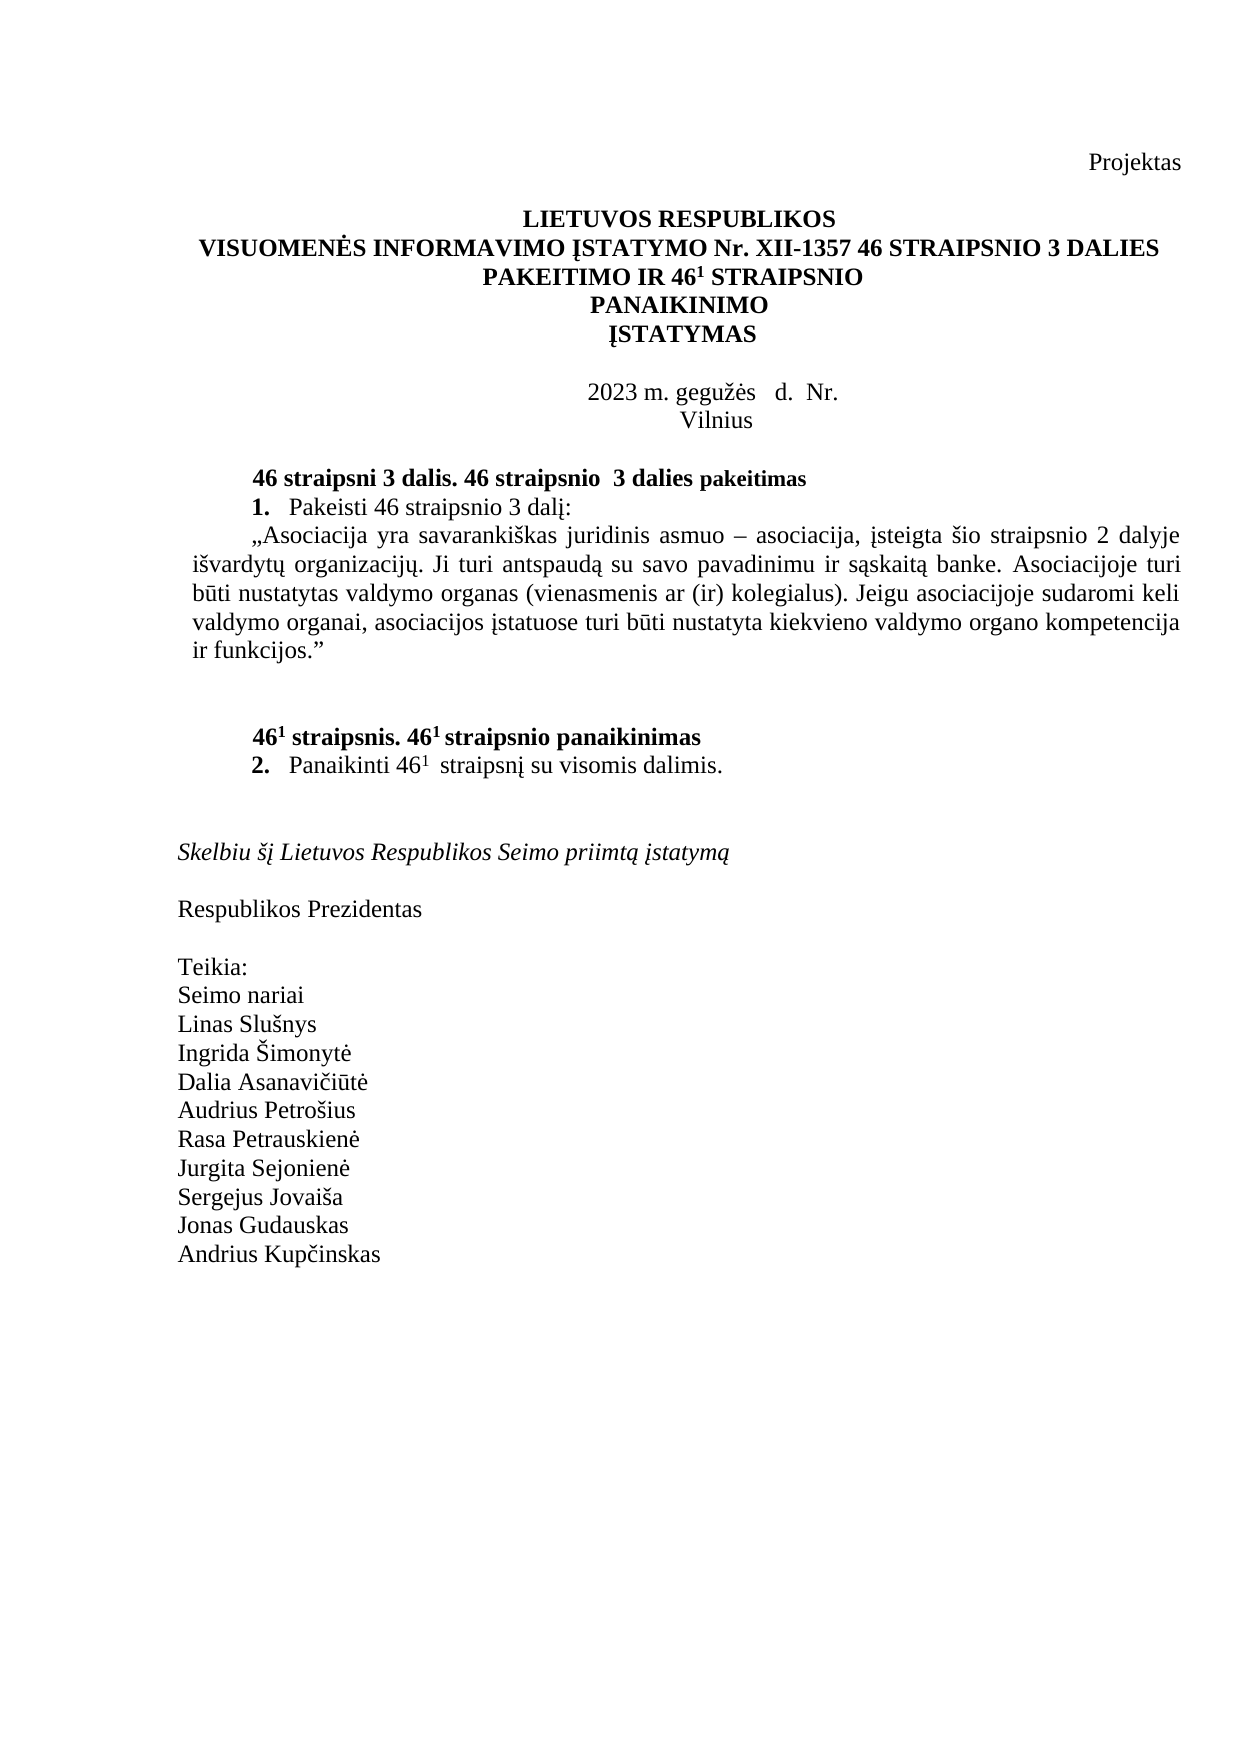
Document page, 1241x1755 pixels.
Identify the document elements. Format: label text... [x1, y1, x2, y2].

text 2. Panaikinti 461 straipsnį su visomis dalimis. [251, 751, 1181, 779]
text Sergejus Jovaiša [177, 1182, 1181, 1211]
text Ingrida Šimonytė [177, 1038, 1181, 1067]
text Rasa Petrauskienė [177, 1124, 1181, 1153]
text ĮSTATYMAS [177, 319, 1181, 348]
text VISUOMENĖS INFORMAVIMO ĮSTATYMO Nr. XII-1357 46 STRAIPSNIO 3 DALIES PAKEITIMO IR 461 STRAIPSNIO [177, 233, 1181, 291]
text Audrius Petrošius [177, 1096, 1181, 1124]
text Respublikos Prezidentas [177, 894, 1181, 923]
text 461 straipsnis. 461 straipsnio panaikinimas [177, 722, 1181, 751]
text 2023 m. gegužės d. Nr. [177, 377, 1181, 406]
text Teikia: [177, 952, 1181, 981]
text 1. Pakeisti 46 straipsnio 3 dalį: [251, 492, 1181, 521]
text Dalia Asanavičiūtė [177, 1067, 1181, 1096]
text Linas Slušnys [177, 1009, 1181, 1038]
text 46 straipsni 3 dalis. 46 straipsnio 3 dalies pakeitimas [252, 463, 1181, 492]
text Jonas Gudauskas [177, 1211, 1181, 1239]
text Vilnius [177, 406, 1181, 434]
text LIETUVOS RESPUBLIKOS [177, 204, 1181, 233]
text Andrius Kupčinskas [177, 1239, 1181, 1268]
text Projektas [177, 147, 1181, 176]
text Skelbiu šį Lietuvos Respublikos Seimo priimtą įstatymą [177, 837, 1181, 866]
text „Asociacija yra savarankiškas juridinis asmuo – asociacija, įsteigta šio straipsnio 2 dalyje išvardytų organizacijų. Ji turi antspaudą su savo pavadinimu ir sąskaitą banke. Asociacijoje turi būti nustatytas valdymo organas (vienasmenis ar (ir) kolegialus). Jeigu asociacijoje sudaromi keli valdymo organai, asociacijos įstatuose turi būti nustatyta kiekvieno valdymo organo kompetencija ir funkcijos.” [192, 521, 1181, 664]
text Seimo nariai [177, 981, 1181, 1009]
text PANAIKINIMO [177, 291, 1181, 319]
text Jurgita Sejonienė [177, 1153, 1181, 1182]
